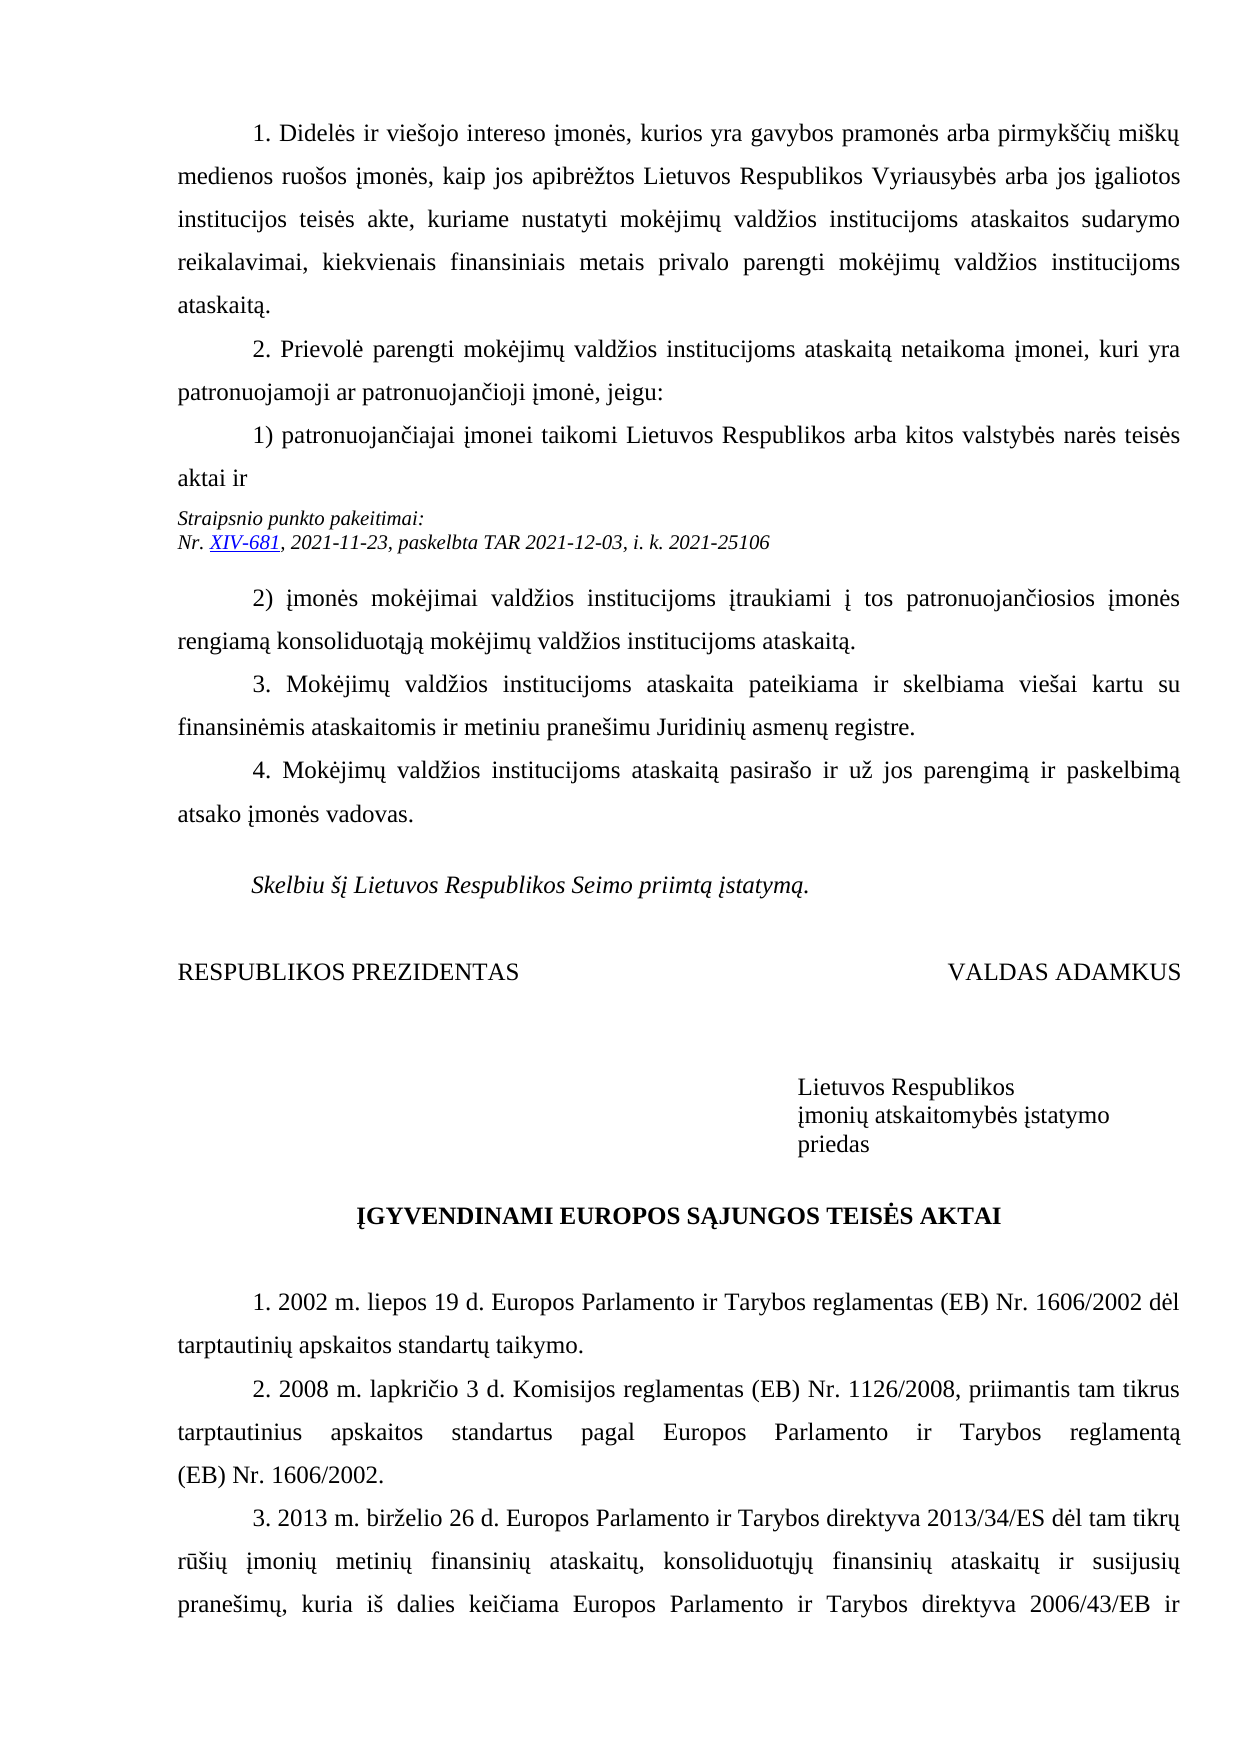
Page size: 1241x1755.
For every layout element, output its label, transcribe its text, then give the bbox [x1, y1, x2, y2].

text įmonių atskaitomybės įstatymo [177, 1101, 1181, 1129]
text Straipsnio punkto pakeitimai: [177, 506, 1181, 530]
text 2. 2008 m. lapkričio 3 d. Komisijos reglamentas (EB) Nr. 1126/2008, priimantis tam tikrus tarptautinius apskaitos standartus pagal Europos Parlamento ir Tarybos reglamentą (EB) Nr. 1606/2002. [177, 1374, 1181, 1489]
text priedas [177, 1129, 1181, 1158]
text 2. Prievolė parengti mokėjimų valdžios institucijoms ataskaitą netaikoma įmonei, kuri yra patronuojamoji ar patronuojančioji įmonė, jeigu: [177, 334, 1181, 406]
text 3. Mokėjimų valdžios institucijoms ataskaita pateikiama ir skelbiama viešai kartu su finansinėmis ataskaitomis ir metiniu pranešimu Juridinių asmenų registre. [177, 669, 1181, 741]
text RESPUBLIKOS PREZIDENTAS VALDAS ADAMKUS [177, 957, 1181, 986]
text 4. Mokėjimų valdžios institucijoms ataskaitą pasirašo ir už jos parengimą ir paskelbimą atsako įmonės vadovas. [177, 756, 1181, 827]
text 2) įmonės mokėjimai valdžios institucijoms įtraukiami į tos patronuojančiosios įmonės rengiamą konsoliduotąją mokėjimų valdžios institucijoms ataskaitą. [177, 583, 1181, 655]
text Lietuvos Respublikos [177, 1072, 1181, 1101]
text 1. 2002 m. liepos 19 d. Europos Parlamento ir Tarybos reglamentas (EB) Nr. 1606/2002 dėl tarptautinių apskaitos standartų taikymo. [177, 1287, 1181, 1359]
text 3. 2013 m. birželio 26 d. Europos Parlamento ir Tarybos direktyva 2013/34/ES dėl tam tikrų rūšių įmonių metinių finansinių ataskaitų, konsoliduotųjų finansinių ataskaitų ir susijusių pranešimų, kuria iš dalies keičiama Europos Parlamento ir Tarybos direktyva 2006/43/EB ir [177, 1503, 1181, 1618]
text 1) patronuojančiajai įmonei taikomi Lietuvos Respublikos arba kitos valstybės narės teisės aktai ir [177, 420, 1181, 492]
text Nr. XIV-681, 2021-11-23, paskelbta TAR 2021-12-03, i. k. 2021-25106 [177, 530, 1181, 554]
text 1. Didelės ir viešojo intereso įmonės, kurios yra gavybos pramonės arba pirmykščių miškų medienos ruošos įmonės, kaip jos apibrėžtos Lietuvos Respublikos Vyriausybės arba jos įgaliotos institucijos teisės akte, kuriame nustatyti mokėjimų valdžios institucijoms ataskaitos sudarymo reikalavimai, kiekvienais finansiniais metais privalo parengti mokėjimų valdžios institucijoms ataskaitą. [177, 118, 1181, 319]
text Skelbiu šį Lietuvos Respublikos Seimo priimtą įstatymą. [177, 871, 1181, 899]
text ĮGYVENDINAMI EUROPOS SĄJUNGOS TEISĖS AKTAI [177, 1201, 1181, 1230]
